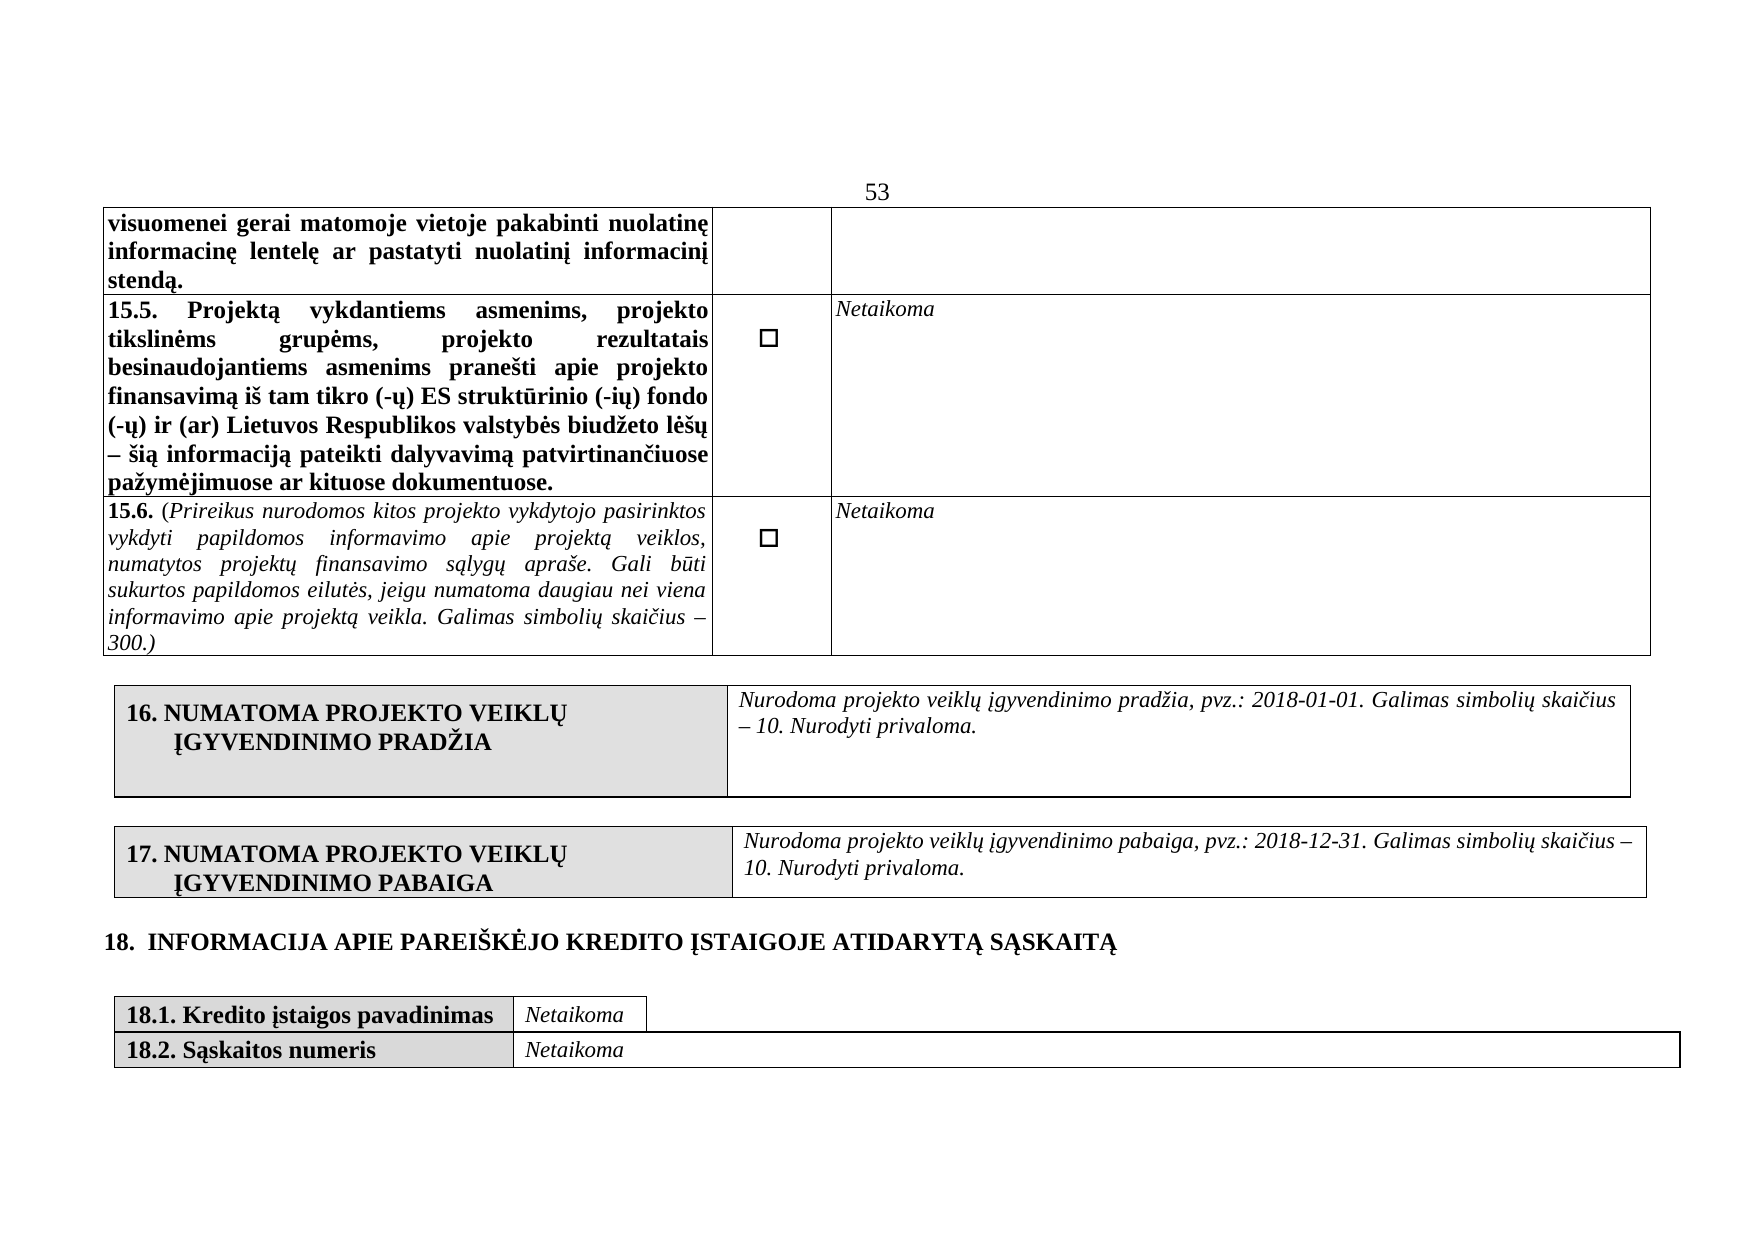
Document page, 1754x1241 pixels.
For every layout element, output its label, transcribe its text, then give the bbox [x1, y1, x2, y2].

table_header 16. NUMATOMA PROJEKTO VEIKLŲ ĮGYVENDINIMO PRADŽIA [115, 686, 727, 796]
table_cell visuomenei gerai matomoje vietoje pakabinti nuolatinę informacinę lentelę ar pastatyti nuolatinį informacinį stendą. [104, 208, 712, 294]
table_cell  [713, 295, 831, 496]
table_cell [832, 208, 1650, 294]
table_header 17. NUMATOMA PROJEKTO VEIKLŲ ĮGYVENDINIMO PABAIGA [115, 827, 732, 897]
table_cell 15.6. (Prireikus nurodomos kitos projekto vykdytojo pasirinktos vykdyti papildomos informavimo apie projektą veiklos, numatytos projektų finansavimo sąlygų apraše. Gali būti sukurtos papildomos eilutės, jeigu numatoma daugiau nei viena informavimo apie projektą veikla. Galimas simbolių skaičius – 300.) [104, 497, 712, 655]
table_cell [713, 208, 831, 294]
table_cell Netaikoma [514, 1033, 1679, 1067]
table_cell Netaikoma [832, 497, 1650, 655]
table_cell  [713, 497, 831, 655]
table_header Netaikoma [514, 997, 646, 1031]
text 18. INFORMACIJA APIE PAREIŠKĖJO KREDITO ĮSTAIGOJE ATIDARYTĄ SĄSKAITĄ [103, 927, 1651, 955]
table_cell 18.2. Sąskaitos numeris [115, 1033, 513, 1067]
table_header Nurodoma projekto veiklų įgyvendinimo pabaiga, pvz.: 2018-12-31. Galimas simbolių skaičius – 10. Nurodyti privaloma. [733, 827, 1646, 897]
table_header 18.1. Kredito įstaigos pavadinimas [115, 997, 513, 1031]
table_cell Netaikoma [832, 295, 1650, 496]
table_header [647, 996, 1680, 1031]
table_header Nurodoma projekto veiklų įgyvendinimo pradžia, pvz.: 2018-01-01. Galimas simbolių skaičius – 10. Nurodyti privaloma. [728, 686, 1630, 796]
table_cell 15.5. Projektą vykdantiems asmenims, projekto tikslinėms grupėms, projekto rezultatais besinaudojantiems asmenims pranešti apie projekto finansavimą iš tam tikro (-ų) ES struktūrinio (-ių) fondo (-ų) ir (ar) Lietuvos Respublikos valstybės biudžeto lėšų – šią informaciją pateikti dalyvavimą patvirtinančiuose pažymėjimuose ar kituose dokumentuose. [104, 295, 712, 496]
